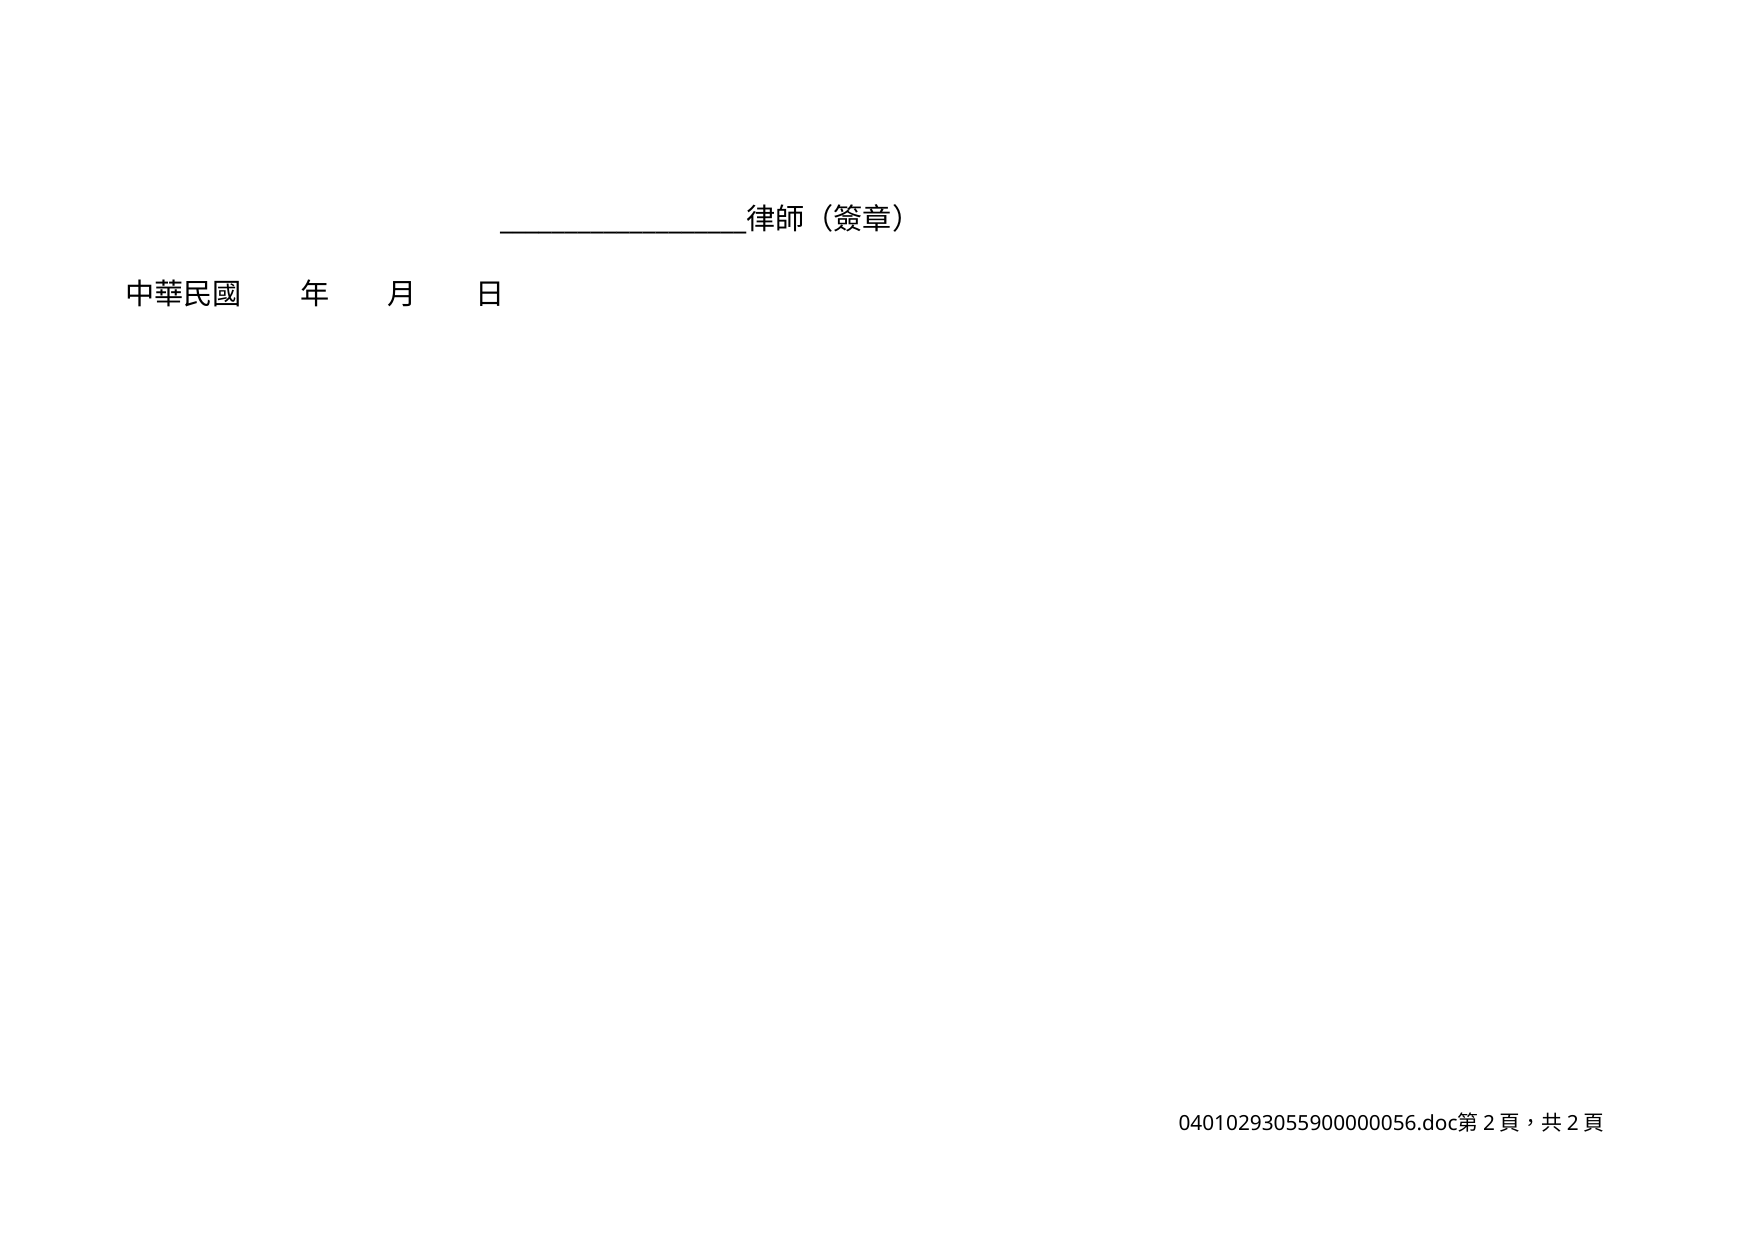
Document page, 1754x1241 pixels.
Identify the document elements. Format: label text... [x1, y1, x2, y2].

text ___________________律師（簽章） [125, 163, 1604, 238]
text 中華民國 年 月 日 [125, 238, 1604, 313]
